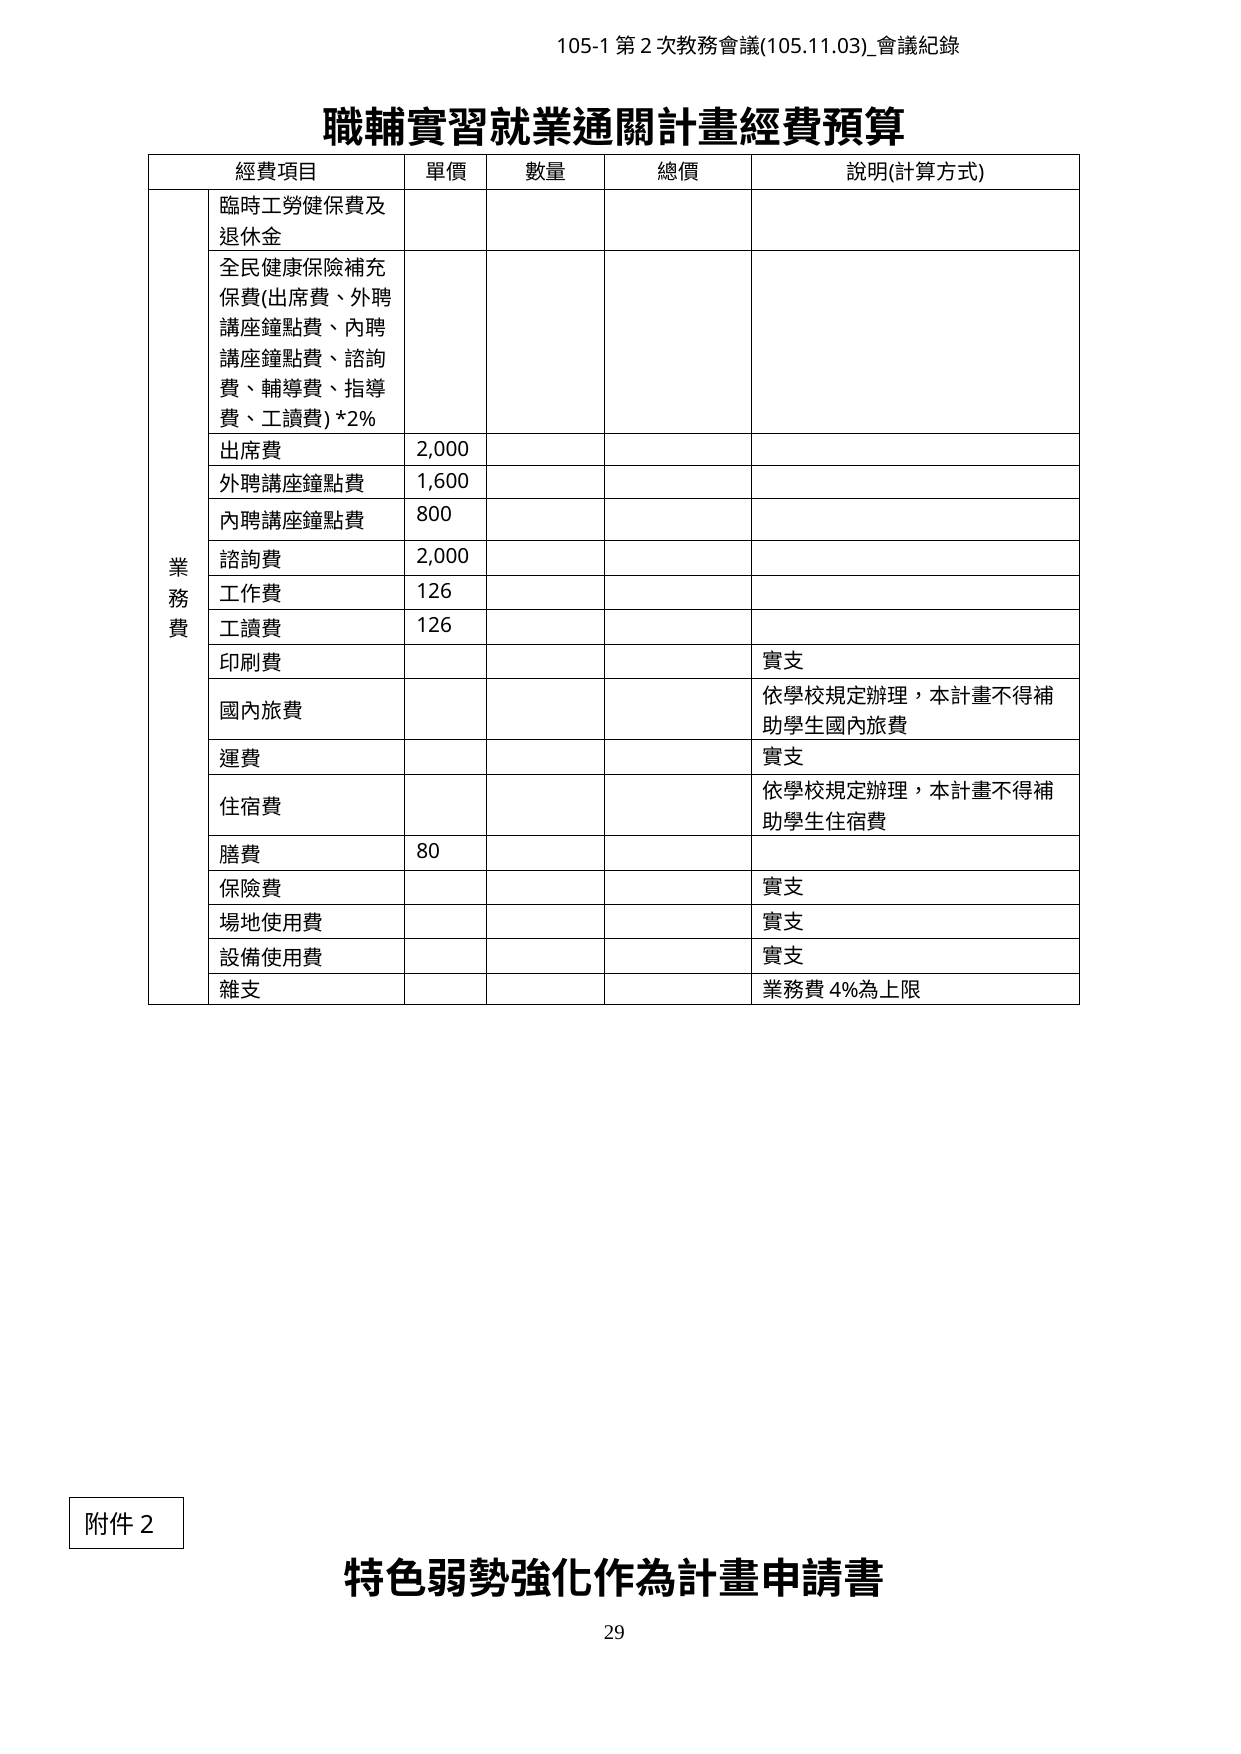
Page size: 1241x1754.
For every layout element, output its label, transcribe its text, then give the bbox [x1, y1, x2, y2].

table_cell [605, 871, 751, 904]
table_cell 126 [405, 576, 486, 609]
table_cell [405, 871, 486, 904]
table_cell 2,000 [405, 434, 486, 465]
table_cell [405, 645, 486, 678]
table_cell 80 [405, 836, 486, 869]
table_cell 實支 [752, 645, 1079, 678]
table_cell 全民健康保險補充保費(出席費、外聘講座鐘點費、內聘講座鐘點費、諮詢費、輔導費、指導費、工讀費) *2% [209, 251, 404, 433]
table_cell [487, 576, 604, 609]
table_cell [487, 190, 604, 250]
table_cell [752, 541, 1079, 575]
table_cell 1,600 [405, 466, 486, 498]
table_cell [605, 836, 751, 869]
table_cell 住宿費 [209, 775, 404, 835]
table_cell 印刷費 [209, 645, 404, 678]
table_cell [605, 251, 751, 433]
table_cell [752, 576, 1079, 609]
table_cell [752, 610, 1079, 643]
table_cell 工讀費 [209, 610, 404, 643]
table_cell [752, 836, 1079, 869]
table_cell [405, 939, 486, 973]
table_cell [487, 836, 604, 869]
table_cell [605, 905, 751, 938]
table_header 經費項目 [149, 155, 404, 189]
table_cell [487, 974, 604, 1004]
table_cell [752, 466, 1079, 498]
table_cell 內聘講座鐘點費 [209, 499, 404, 540]
table_header 總價 [605, 155, 751, 189]
table_cell 依學校規定辦理，本計畫不得補助學生國內旅費 [752, 679, 1079, 739]
table_cell 依學校規定辦理，本計畫不得補助學生住宿費 [752, 775, 1079, 835]
table_cell 800 [405, 499, 486, 540]
table_cell 業務費4%為上限 [752, 974, 1079, 1004]
table_cell 出席費 [209, 434, 404, 465]
table_cell [487, 499, 604, 540]
text 附件2 [84, 1505, 169, 1541]
table_cell [605, 190, 751, 250]
table_cell 外聘講座鐘點費 [209, 466, 404, 498]
table_cell [752, 499, 1079, 540]
table_cell [487, 939, 604, 973]
table_cell [605, 740, 751, 774]
table_cell [752, 251, 1079, 433]
table_cell [487, 740, 604, 774]
table_cell [487, 434, 604, 465]
table_cell 實支 [752, 939, 1079, 973]
table_cell [487, 251, 604, 433]
table_cell [605, 974, 751, 1004]
table_cell [487, 541, 604, 575]
table_cell 實支 [752, 871, 1079, 904]
table_cell [605, 645, 751, 678]
table_cell 諮詢費 [209, 541, 404, 575]
table_cell [487, 645, 604, 678]
table_cell 業務費 [149, 190, 208, 1004]
table_cell [487, 610, 604, 643]
table_cell [405, 190, 486, 250]
table_cell 126 [405, 610, 486, 643]
table_cell [605, 576, 751, 609]
table_cell [405, 679, 486, 739]
table_cell [605, 466, 751, 498]
table_cell 設備使用費 [209, 939, 404, 973]
table_cell [405, 775, 486, 835]
table_cell 保險費 [209, 871, 404, 904]
table_cell 場地使用費 [209, 905, 404, 938]
table_header 說明(計算方式) [752, 155, 1079, 189]
table_header 數量 [487, 155, 604, 189]
table_cell 實支 [752, 740, 1079, 774]
table_cell [405, 251, 486, 433]
table_cell [752, 434, 1079, 465]
text 特色弱勢強化作為計畫申請書 [94, 1545, 1134, 1605]
table_cell 運費 [209, 740, 404, 774]
table_cell [405, 740, 486, 774]
table_cell [487, 871, 604, 904]
table_cell [405, 905, 486, 938]
table_cell [605, 775, 751, 835]
table_cell [752, 190, 1079, 250]
table_cell [605, 679, 751, 739]
table_cell [487, 905, 604, 938]
table_cell 實支 [752, 905, 1079, 938]
table_cell [605, 610, 751, 643]
text 職輔實習就業通關計畫經費預算 [94, 94, 1134, 154]
table_cell [605, 499, 751, 540]
table_cell [605, 939, 751, 973]
table_cell [605, 434, 751, 465]
table_cell 雜支 [209, 974, 404, 1004]
table_cell [405, 974, 486, 1004]
table_header 單價 [405, 155, 486, 189]
table_cell [487, 466, 604, 498]
table_cell 膳費 [209, 836, 404, 869]
table_cell [487, 679, 604, 739]
table_cell [487, 775, 604, 835]
table_cell 2,000 [405, 541, 486, 575]
table_cell 工作費 [209, 576, 404, 609]
table_cell 臨時工勞健保費及退休金 [209, 190, 404, 250]
table_cell [605, 541, 751, 575]
table_cell 國內旅費 [209, 679, 404, 739]
